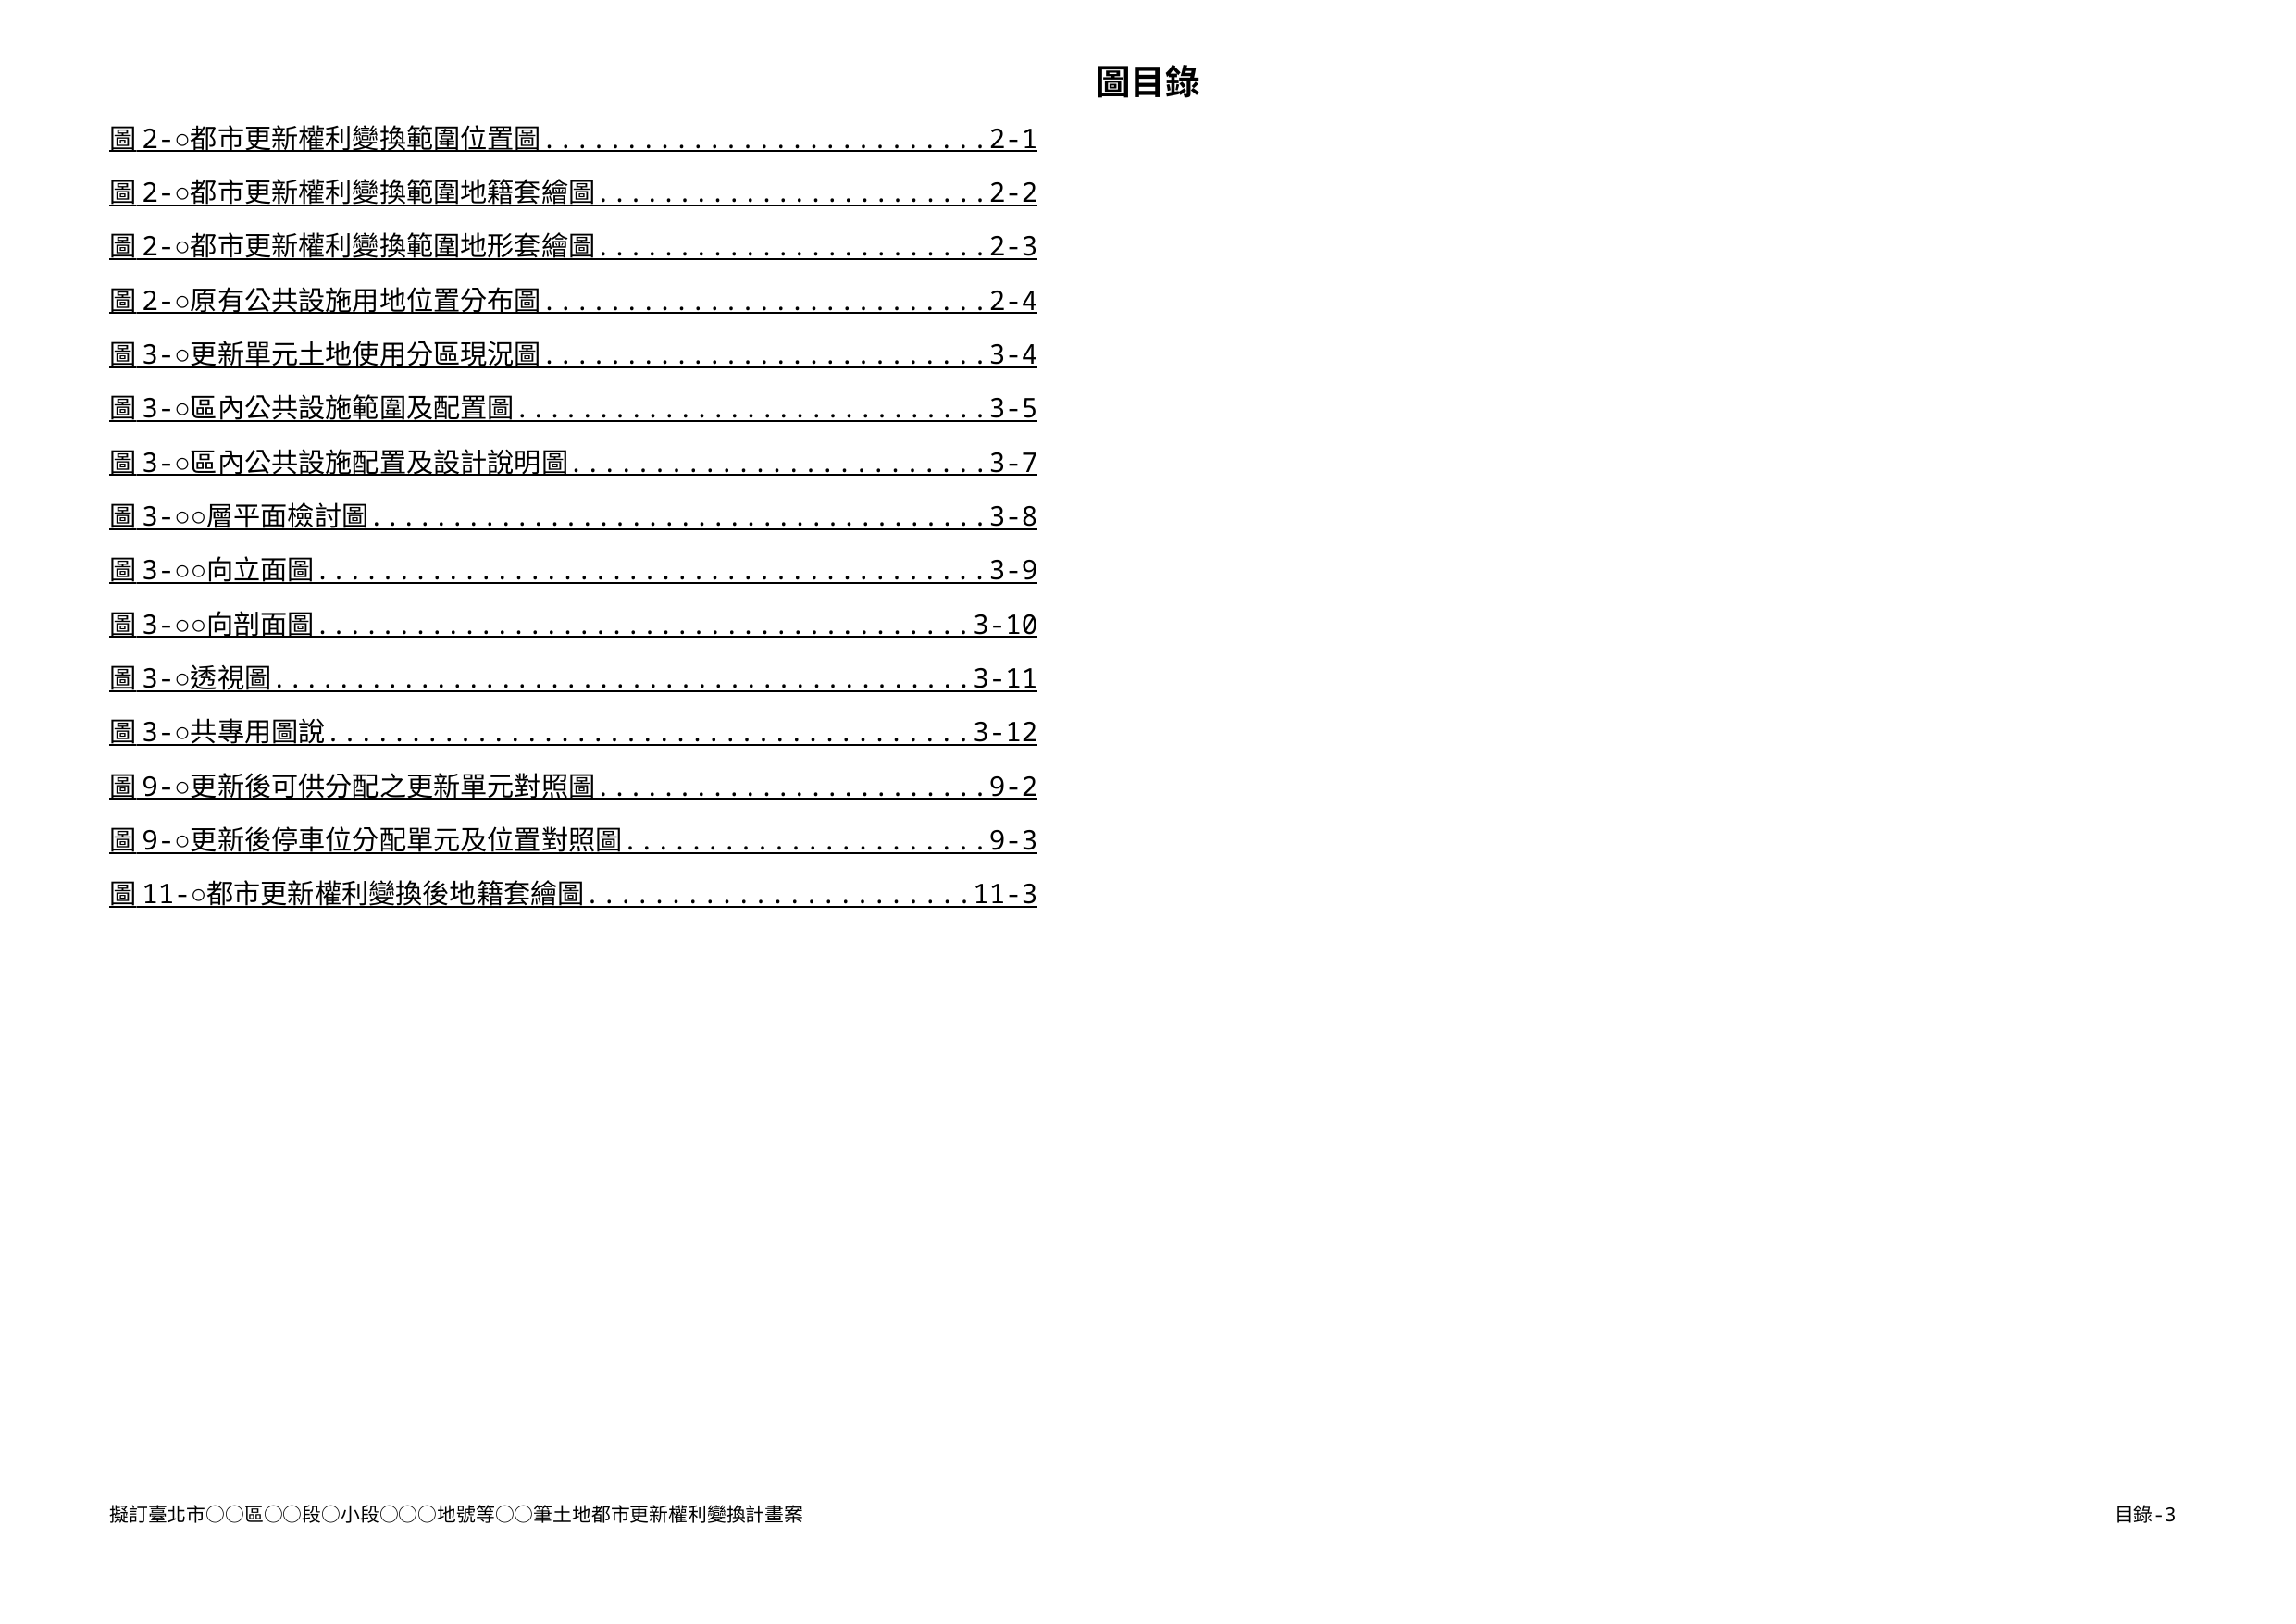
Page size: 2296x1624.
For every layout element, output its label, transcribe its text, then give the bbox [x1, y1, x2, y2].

text 圖3-○○層平面檢討圖 3-8 [109, 483, 2186, 537]
text 圖3-○區內公共設施範圍及配置圖 3-5 [109, 375, 2186, 428]
text 圖3-○共專用圖說 3-12 [109, 699, 2186, 752]
text 圖9-○更新後停車位分配單元及位置對照圖 9-3 [109, 807, 2186, 861]
text 圖2-○原有公共設施用地位置分布圖 2-4 [109, 267, 2186, 321]
text 圖3-○更新單元土地使用分區現況圖 3-4 [109, 321, 2186, 375]
text 圖2-○都市更新權利變換範圍位置圖 2-1 [109, 105, 2186, 159]
text 圖目錄 [109, 55, 2186, 105]
text 圖3-○○向剖面圖 3-10 [109, 590, 2186, 645]
text 圖3-○透視圖 3-11 [109, 645, 2186, 699]
text 圖11-○都市更新權利變換後地籍套繪圖 11-3 [109, 861, 2186, 914]
text 圖2-○都市更新權利變換範圍地籍套繪圖 2-2 [109, 159, 2186, 213]
text 圖9-○更新後可供分配之更新單元對照圖 9-2 [109, 752, 2186, 807]
text 圖3-○○向立面圖 3-9 [109, 537, 2186, 590]
text 圖3-○區內公共設施配置及設計說明圖 3-7 [109, 428, 2186, 483]
text 圖2-○都市更新權利變換範圍地形套繪圖 2-3 [109, 213, 2186, 267]
